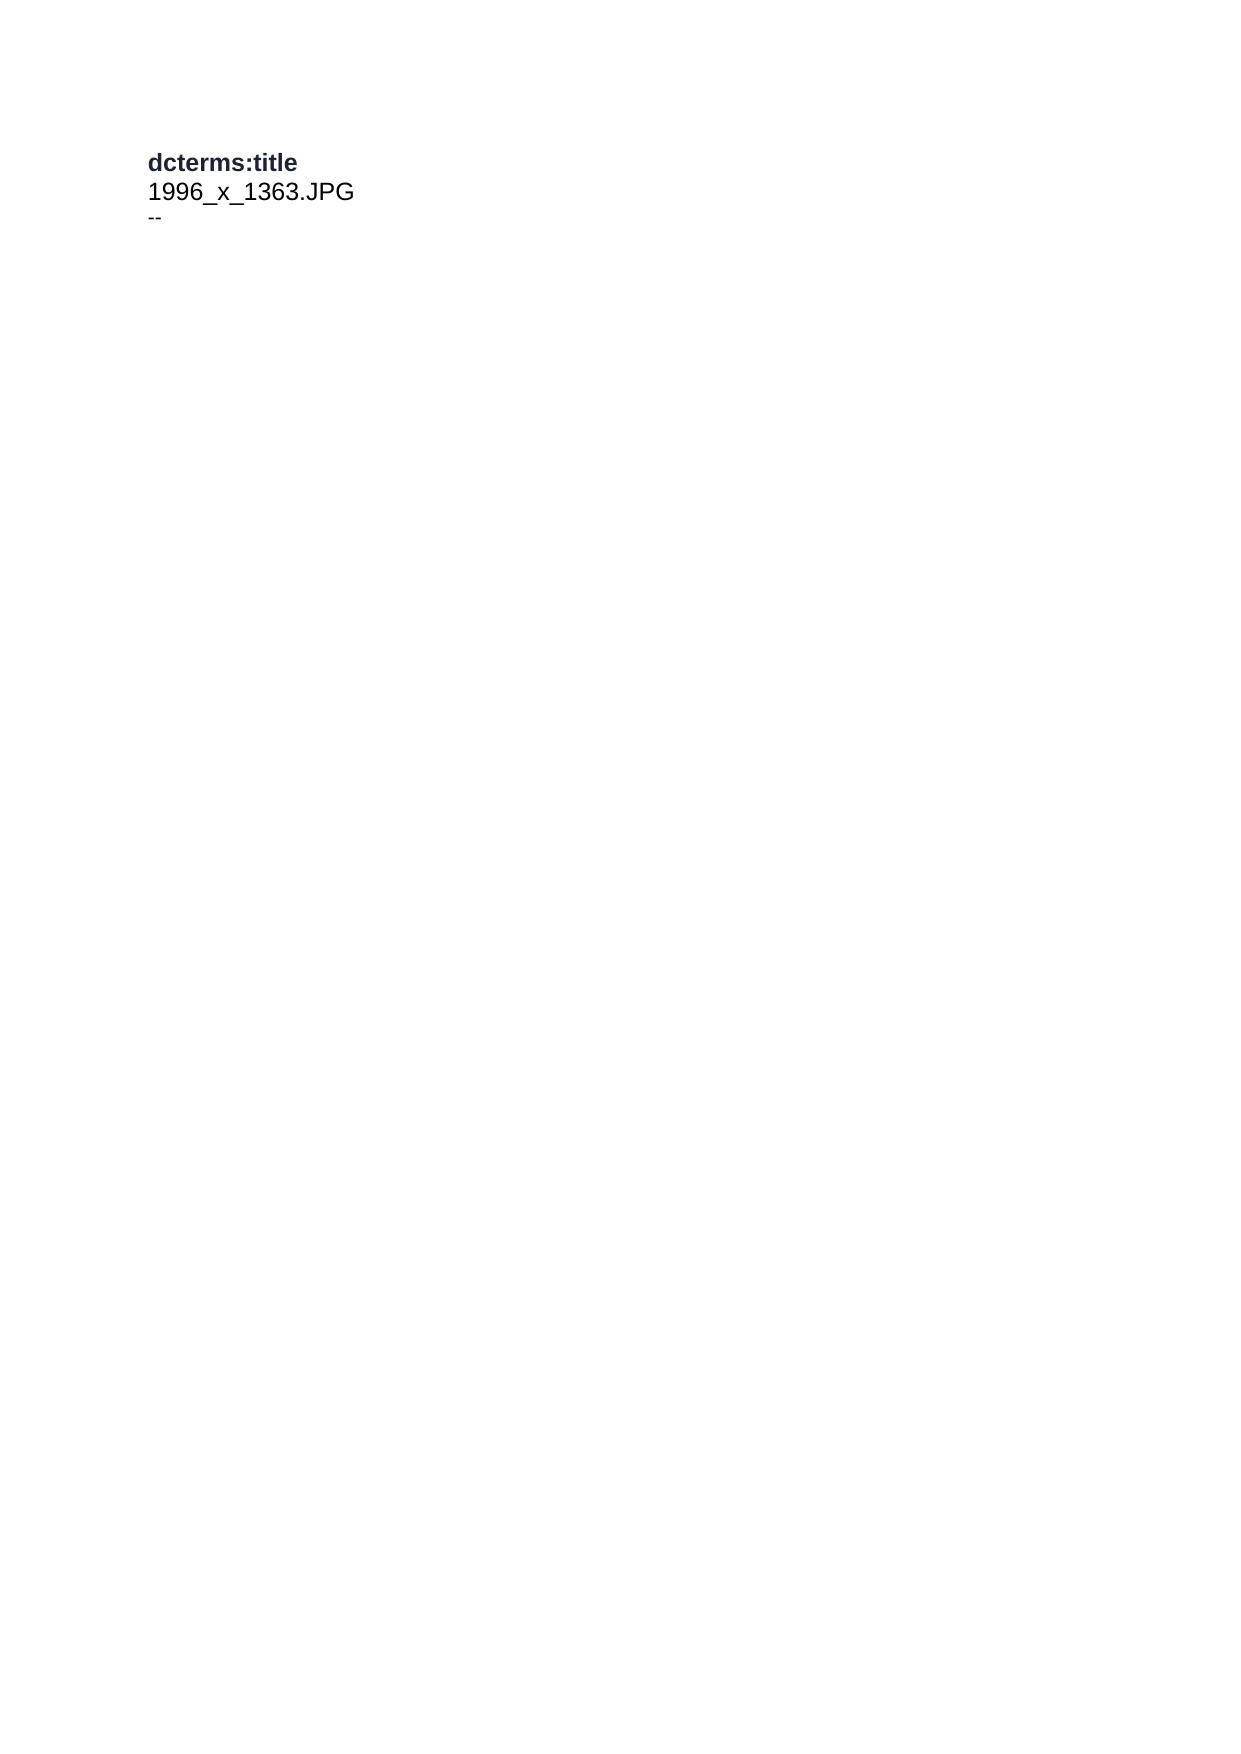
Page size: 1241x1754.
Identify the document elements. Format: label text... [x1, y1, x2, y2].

text dcterms:title [148, 148, 1092, 176]
text -- [148, 205, 1092, 229]
text 1996_x_1363.JPG [148, 176, 1092, 205]
